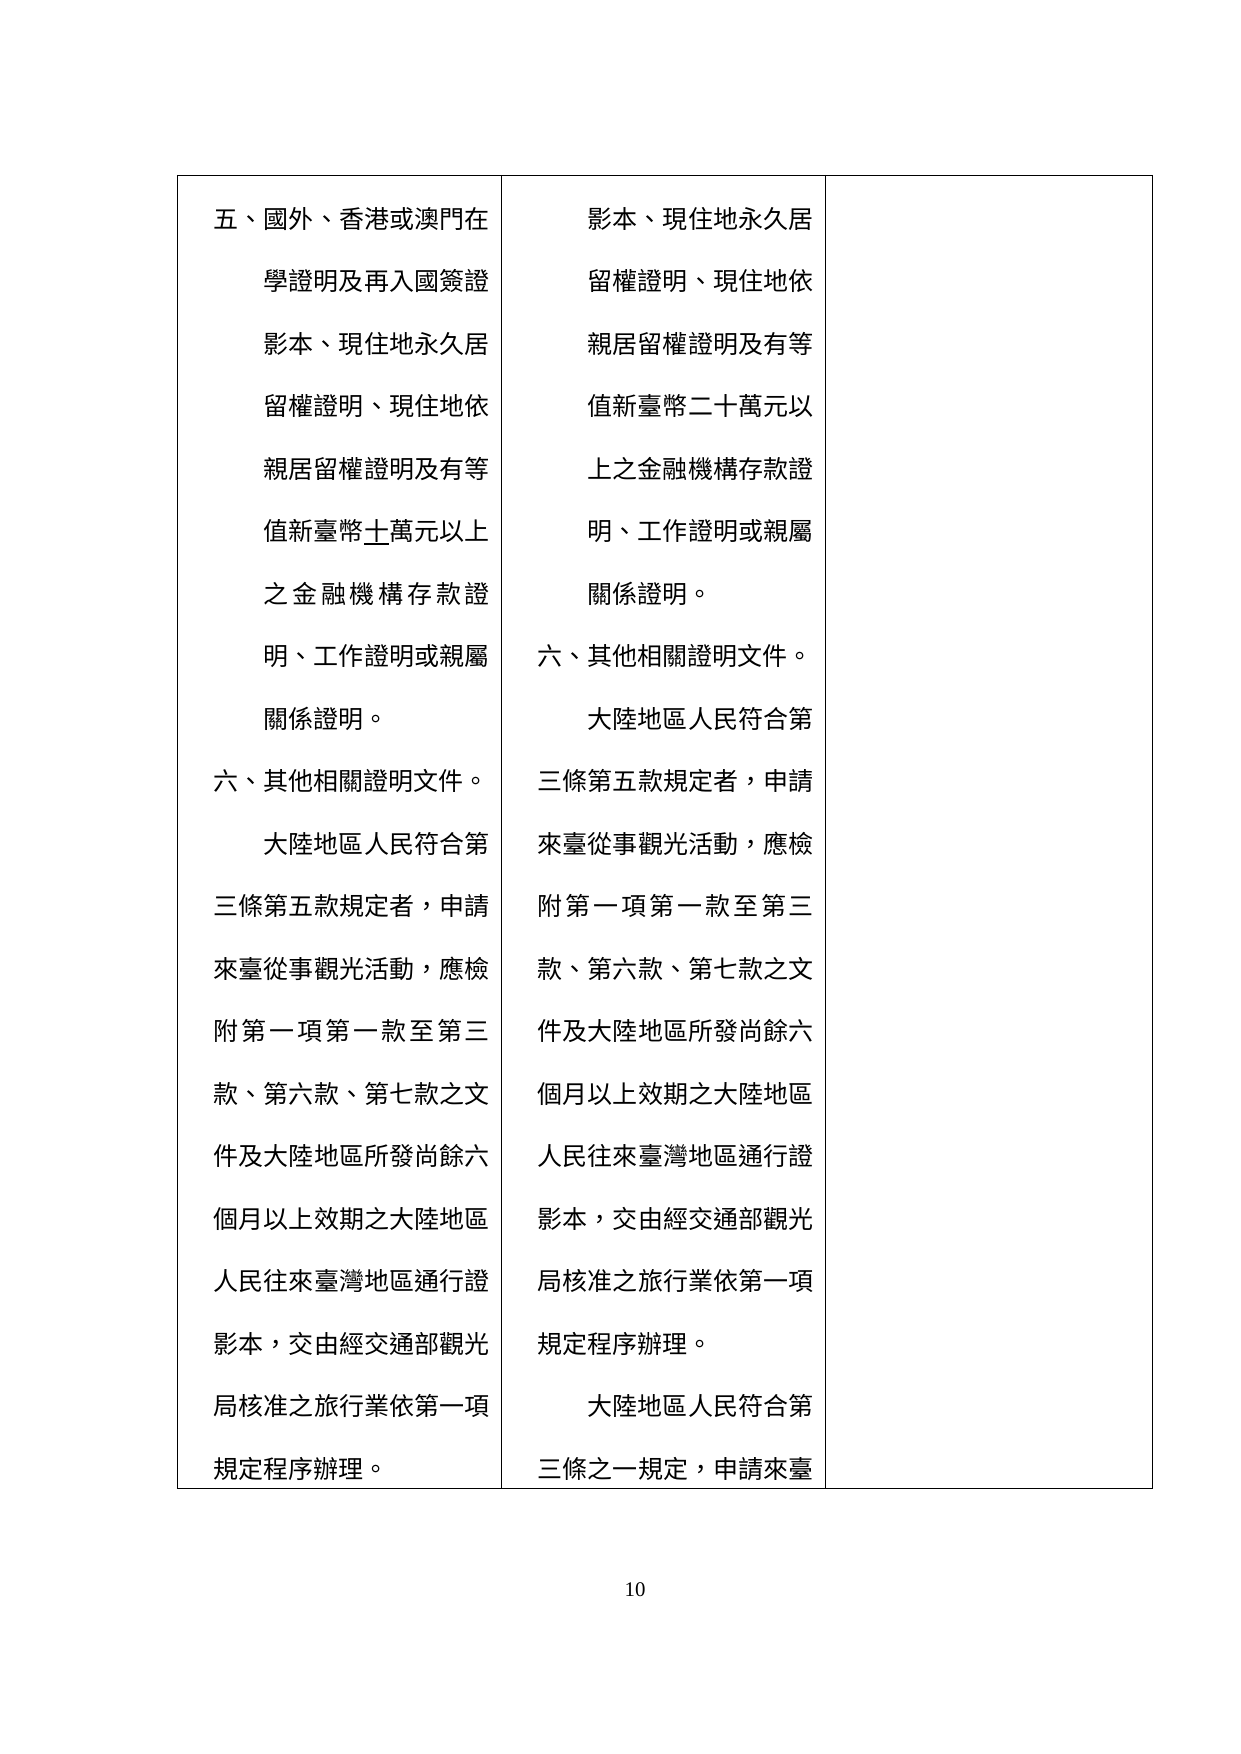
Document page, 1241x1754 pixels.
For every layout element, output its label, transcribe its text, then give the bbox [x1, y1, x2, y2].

table_cell 影本、現住地永久居留權證明、現住地依親居留權證明及有等值新臺幣二十萬元以上之金融機構存款證明、工作證明或親屬關係證明。 六、其他相關證明文件。 大陸地區人民符合第三條第五款規定者，申請來臺從事觀光活動，應檢附第一項第一款至第三款、第六款、第七款之文件及大陸地區所發尚餘六個月以上效期之大陸地區人民往來臺灣地區通行證影本，交由經交通部觀光局核准之旅行業依第一項規定程序辦理。 大陸地區人民符合第三條之一規定，申請來臺 [502, 176, 825, 1488]
table_cell 五、國外、香港或澳門在學證明及再入國簽證影本、現住地永久居留權證明、現住地依親居留權證明及有等值新臺幣十萬元以上之金融機構存款證明、工作證明或親屬關係證明。 六、其他相關證明文件。 大陸地區人民符合第三條第五款規定者，申請來臺從事觀光活動，應檢附第一項第一款至第三款、第六款、第七款之文件及大陸地區所發尚餘六個月以上效期之大陸地區人民往來臺灣地區通行證影本，交由經交通部觀光局核准之旅行業依第一項規定程序辦理。 [178, 176, 501, 1488]
table_cell [826, 176, 1152, 1488]
